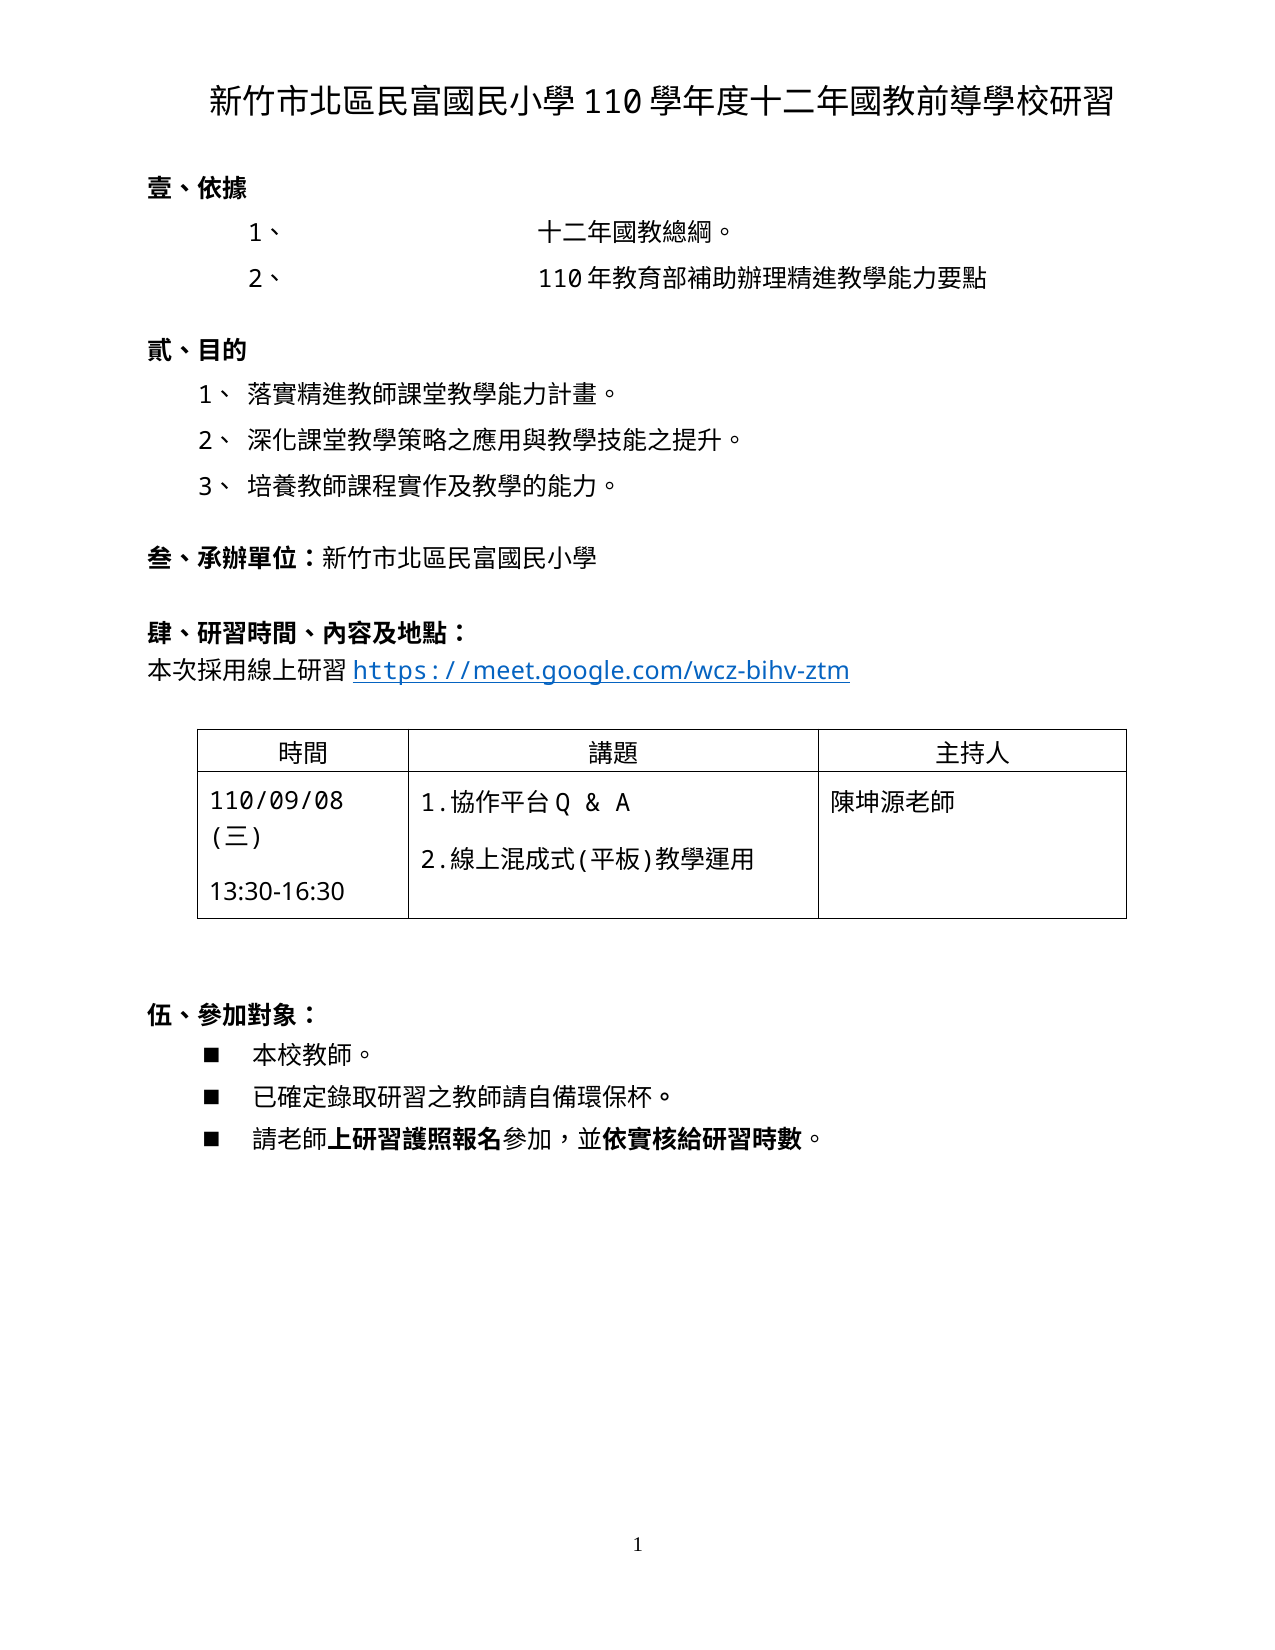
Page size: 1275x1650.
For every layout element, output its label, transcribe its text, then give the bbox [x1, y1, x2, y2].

table_header 時間 [198, 730, 408, 771]
list 本校教師。 [202, 1031, 1127, 1073]
table_header 講題 [409, 730, 818, 771]
text 新竹市北區民富國民小學110學年度十二年國教前導學校研習 [148, 75, 1127, 123]
list 已確定錄取研習之教師請自備環保杯。 [202, 1073, 1127, 1115]
list 請老師上研習護照報名參加，並依實核給研習時數。 [202, 1115, 1127, 1156]
list 落實精進教師課堂教學能力計畫。 [198, 367, 1127, 413]
list 培養教師課程實作及教學的能力。 [198, 459, 1127, 504]
text 肆、研習時間、內容及地點： [148, 609, 1127, 651]
table_cell 1.協作平台Q & A 2.線上混成式(平板)教學運用 [409, 772, 818, 918]
list 深化課堂教學策略之應用與教學技能之提升。 [198, 413, 1127, 459]
list 110年教育部補助辦理精進教學能力要點 [248, 251, 1127, 297]
list 十二年國教總綱。 [248, 205, 1127, 251]
text 貳、目的 [148, 331, 1127, 367]
text 伍、參加對象： [148, 995, 1127, 1031]
text 壹、依據 [148, 169, 1127, 205]
text 本次採用線上研習https://meet.google.com/wcz-bihv-ztm [148, 651, 1127, 687]
table_cell 110/09/08(三) 13:30-16:30 [198, 772, 408, 918]
table_cell 陳坤源老師 [819, 772, 1126, 918]
text 叁、承辦單位：新竹市北區民富國民小學 [148, 539, 1127, 575]
table_header 主持人 [819, 730, 1126, 771]
